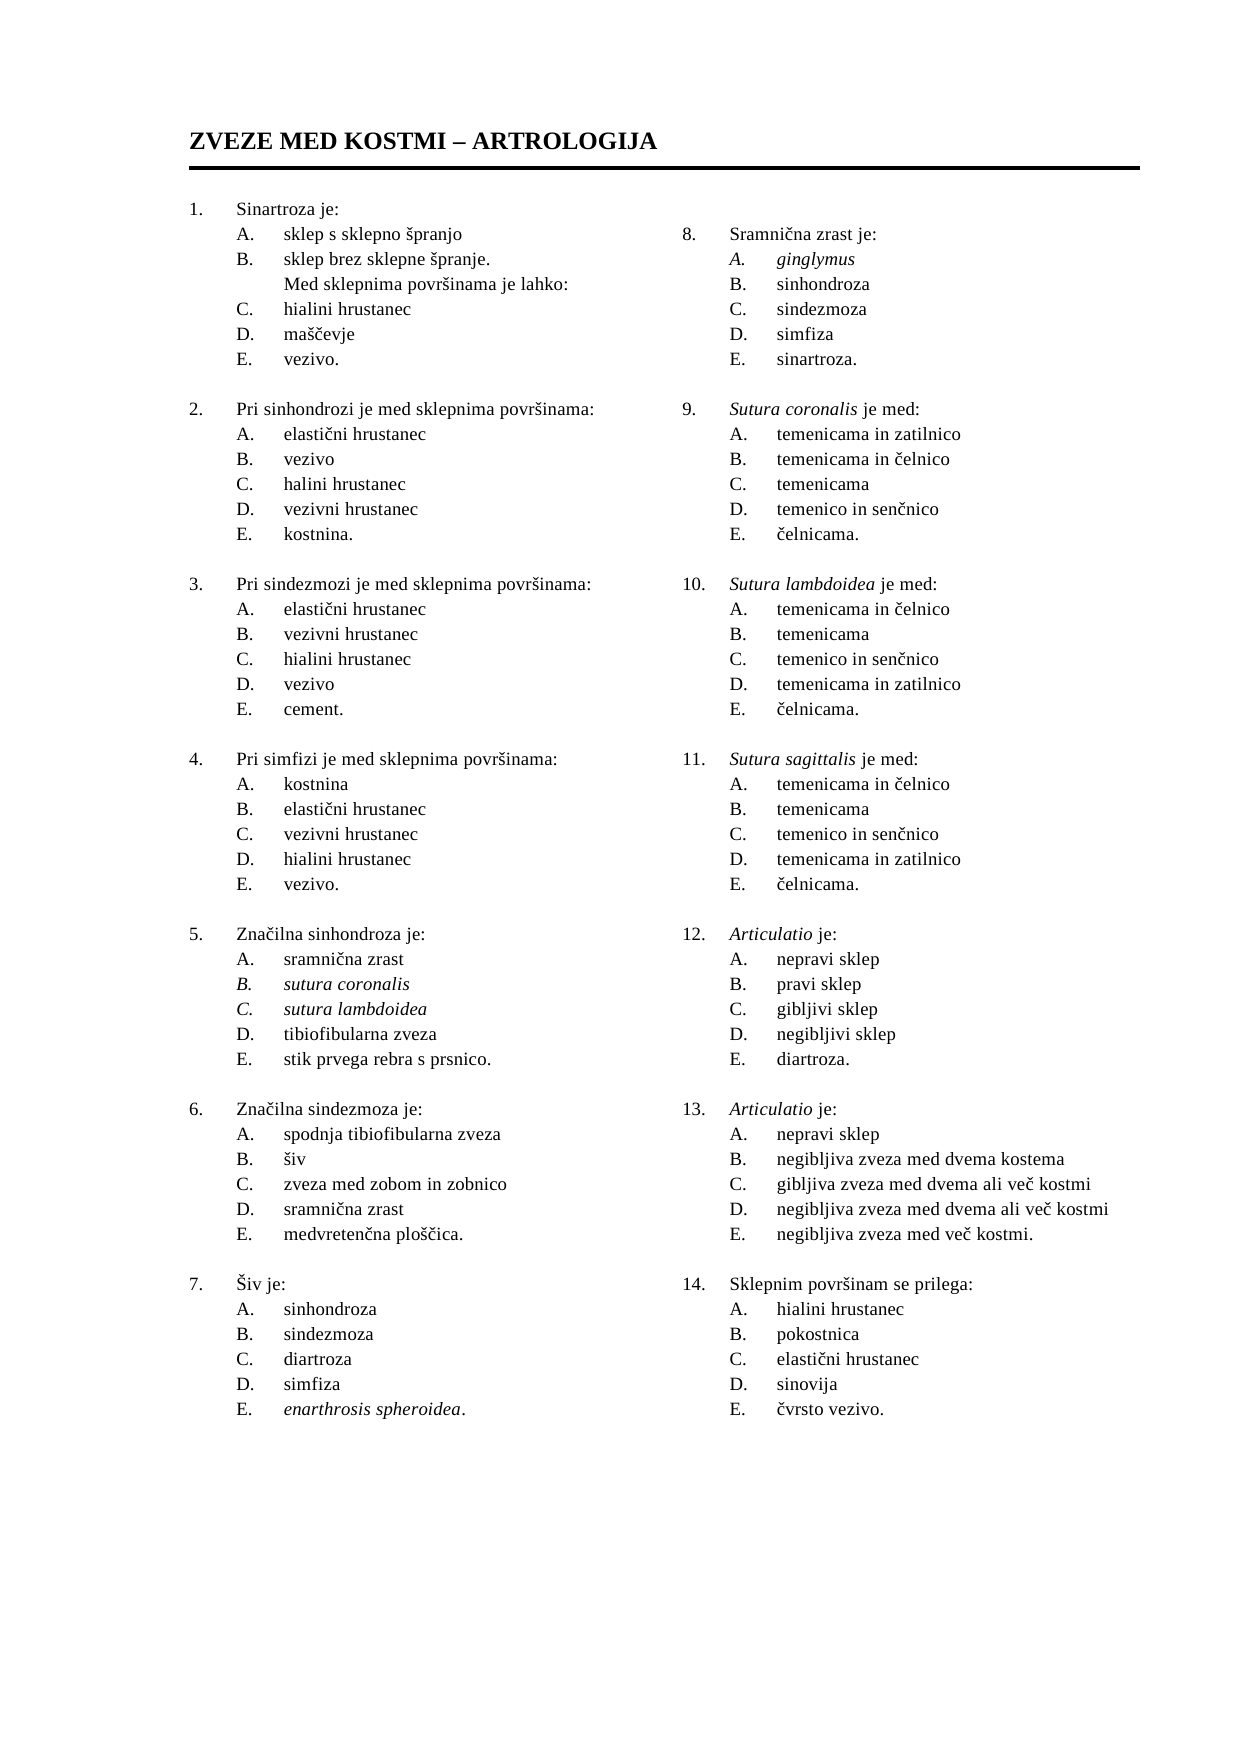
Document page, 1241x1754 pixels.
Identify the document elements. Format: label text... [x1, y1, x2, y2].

list šiv [236, 1145, 647, 1170]
list elastični hrustanec [236, 595, 647, 620]
text D. temenicama in zatilnico [682, 845, 1140, 870]
text 4. Pri simfizi je med sklepnima površinama: [189, 745, 647, 770]
text D. negibljivi sklep [682, 1020, 1140, 1045]
list sindezmoza [729, 295, 1140, 320]
text E. kostnina. [189, 520, 647, 545]
text C. hialini hrustanec [189, 295, 647, 320]
text 11. Sutura sagittalis je med: [682, 745, 1140, 770]
text E. sinartroza. [682, 345, 1140, 370]
text E. čelnicama. [682, 520, 1140, 545]
text E. vezivo. [189, 870, 647, 895]
list sindezmoza [236, 1320, 647, 1345]
list elastični hrustanec [236, 420, 647, 445]
list temenicama in čelnico [729, 770, 1140, 795]
list pravi sklep [729, 970, 1140, 995]
list temenicama in zatilnico [729, 420, 1140, 445]
list vezivni hrustanec [236, 820, 647, 845]
list sklep s sklepno špranjo [236, 220, 647, 245]
text E. negibljiva zveza med več kostmi. [682, 1220, 1140, 1245]
list temenicama in čelnico [729, 595, 1140, 620]
list diartroza [236, 1345, 647, 1370]
text 8. Sramnična zrast je: [682, 220, 1140, 245]
text E. diartroza. [682, 1045, 1140, 1070]
list gibljivi sklep [729, 995, 1140, 1020]
text E. stik prvega rebra s prsnico. [189, 1045, 647, 1070]
text 1. Sinartroza je: [189, 195, 647, 220]
list temenicama in čelnico [729, 445, 1140, 470]
text D. negibljiva zveza med dvema ali več kostmi [682, 1195, 1140, 1220]
subtitle zveze med kostmi – ARTROLOGIJA [189, 124, 1140, 166]
list sramnična zrast [236, 945, 647, 970]
text D. simfiza [189, 1370, 647, 1395]
text E. vezivo. [189, 345, 647, 370]
list temenicama [729, 470, 1140, 495]
list ginglymus [729, 245, 1140, 270]
text D. vezivo [189, 670, 647, 695]
text E. enarthrosis spheroidea. [189, 1395, 647, 1420]
text D. simfiza [682, 320, 1140, 345]
text D. sramnična zrast [189, 1195, 647, 1220]
text 13. Articulatio je: [682, 1095, 1140, 1120]
list temenico in senčnico [729, 820, 1140, 845]
list nepravi sklep [729, 945, 1140, 970]
text D. vezivni hrustanec [189, 495, 647, 520]
list hialini hrustanec [729, 1295, 1140, 1320]
list gibljiva zveza med dvema ali več kostmi [729, 1170, 1140, 1195]
text 7. Šiv je: [189, 1270, 647, 1295]
list negibljiva zveza med dvema kostema [729, 1145, 1140, 1170]
text D. temenico in senčnico [682, 495, 1140, 520]
list elastični hrustanec [236, 795, 647, 820]
list temenicama [729, 795, 1140, 820]
text 9. Sutura coronalis je med: [682, 395, 1140, 420]
text D. sinovija [682, 1370, 1140, 1395]
list spodnja tibiofibularna zveza [236, 1120, 647, 1145]
text D. temenicama in zatilnico [682, 670, 1140, 695]
list halini hrustanec [236, 470, 647, 495]
text 12. Articulatio je: [682, 920, 1140, 945]
text Med sklepnima površinama je lahko: [236, 270, 647, 295]
text E. čelnicama. [682, 695, 1140, 720]
list pokostnica [729, 1320, 1140, 1345]
text E. medvretenčna ploščica. [189, 1220, 647, 1245]
text D. hialini hrustanec [189, 845, 647, 870]
list vezivni hrustanec [236, 620, 647, 645]
text E. cement. [189, 695, 647, 720]
text 3. Pri sindezmozi je med sklepnima površinama: [189, 570, 647, 595]
list sutura lambdoidea [236, 995, 647, 1020]
text 2. Pri sinhondrozi je med sklepnima površinama: [189, 395, 647, 420]
text E. čvrsto vezivo. [682, 1395, 1140, 1420]
text 10. Sutura lambdoidea je med: [682, 570, 1140, 595]
list elastični hrustanec [729, 1345, 1140, 1370]
list sinhondroza [236, 1295, 647, 1320]
text 14. Sklepnim površinam se prilega: [682, 1270, 1140, 1295]
list kostnina [236, 770, 647, 795]
text 6. Značilna sindezmoza je: [189, 1095, 647, 1120]
list sinhondroza [729, 270, 1140, 295]
list sklep brez sklepne špranje. [236, 245, 647, 270]
list zveza med zobom in zobnico [236, 1170, 647, 1195]
list vezivo [236, 445, 647, 470]
list sutura coronalis [236, 970, 647, 995]
text E. čelnicama. [682, 870, 1140, 895]
text D. tibiofibularna zveza [189, 1020, 647, 1045]
text D. maščevje [189, 320, 647, 345]
list temenico in senčnico [729, 645, 1140, 670]
list hialini hrustanec [236, 645, 647, 670]
text 5. Značilna sinhondroza je: [189, 920, 647, 945]
list nepravi sklep [729, 1120, 1140, 1145]
list temenicama [729, 620, 1140, 645]
